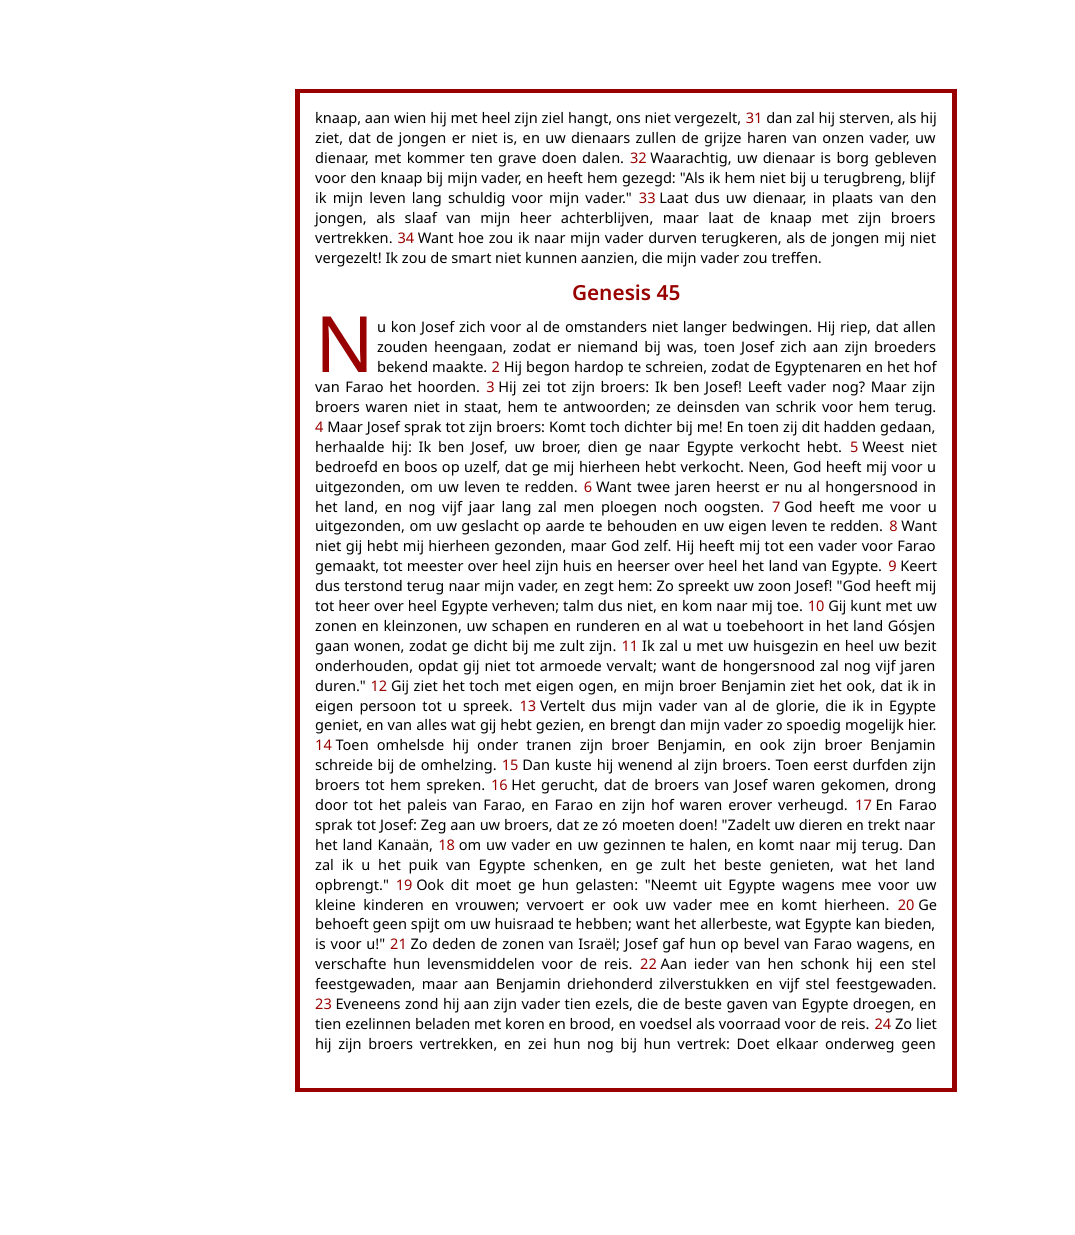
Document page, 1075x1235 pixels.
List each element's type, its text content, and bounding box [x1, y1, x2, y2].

text Nu kon Josef zich voor al de omstanders niet langer bedwingen. Hij riep, dat allen zouden heengaan, zodat er niemand bij was, toen Josef zich aan zijn broeders bekend maakte. 2 Hij begon hardop te schreien, zodat de Egyptenaren en het hof van Farao het hoorden. 3 Hij zei tot zijn broers: Ik ben Josef! Leeft vader nog? Maar zijn broers waren niet in staat, hem te antwoorden; ze deinsden van schrik voor hem terug. 4 Maar Josef sprak tot zijn broers: Komt toch dichter bij me! En toen zij dit hadden gedaan, herhaalde hij: Ik ben Josef, uw broer, dien ge naar Egypte verkocht hebt. 5 Weest niet bedroefd en boos op uzelf, dat ge mij hierheen hebt verkocht. Neen, God heeft mij voor u uitgezonden, om uw leven te redden. 6 Want twee jaren heerst er nu al hongersnood in het land, en nog vijf jaar lang zal men ploegen noch oogsten. 7 God heeft me voor u uitgezonden, om uw geslacht op aarde te behouden en uw eigen leven te redden. 8 Want niet gij hebt mij hierheen gezonden, maar God zelf. Hij heeft mij tot een vader voor Farao gemaakt, tot meester over heel zijn huis en heerser over heel het land van Egypte. 9 Keert dus terstond terug naar mijn vader, en zegt hem: Zo spreekt uw zoon Josef! "God heeft mij tot heer over heel Egypte verheven; talm dus niet, en kom naar mij toe. 10 Gij kunt met uw zonen en kleinzonen, uw schapen en runderen en al wat u toebehoort in het land Gósjen gaan wonen, zodat ge dicht bij me zult zijn. 11 Ik zal u met uw huisgezin en heel uw bezit onderhouden, opdat gij niet tot armoede vervalt; want de hongersnood zal nog vijf jaren duren." 12 Gij ziet het toch met eigen ogen, en mijn broer Benjamin ziet het ook, dat ik in eigen persoon tot u spreek. 13 Vertelt dus mijn vader van al de glorie, die ik in Egypte geniet, en van alles wat gij hebt gezien, en brengt dan mijn vader zo spoedig mogelijk hier. 14 Toen omhelsde hij onder tranen zijn broer Benjamin, en ook zijn broer Benjamin schreide bij de omhelzing. 15 Dan kuste hij wenend al zijn broers. Toen eerst durfden zijn broers tot hem spreken. 16 Het gerucht, dat de broers van Josef waren gekomen, drong door tot het paleis van Farao, en Farao en zijn hof waren erover verheugd. 17 En Farao sprak tot Josef: Zeg aan uw broers, dat ze zó moeten doen! "Zadelt uw dieren en trekt naar het land Kanaän, 18 om uw vader en uw gezinnen te halen, en komt naar mij terug. Dan zal ik u het puik van Egypte schenken, en ge zult het beste genieten, wat het land opbrengt." 19 Ook dit moet ge hun gelasten: "Neemt uit Egypte wagens mee voor uw kleine kinderen en vrouwen; vervoert er ook uw vader mee en komt hierheen. 20 Ge behoeft geen spijt om uw huisraad te hebben; want het allerbeste, wat Egypte kan bieden, is voor u!" 21 Zo deden de zonen van Israël; Josef gaf hun op bevel van Farao wagens, en verschafte hun levensmiddelen voor de reis. 22 Aan ieder van hen schonk hij een stel feestgewaden, maar aan Benjamin driehonderd zilverstukken en vijf stel feestgewaden. 23 Eveneens zond hij aan zijn vader tien ezels, die de beste gaven van Egypte droegen, en tien ezelinnen beladen met koren en brood, en voedsel als voorraad voor de reis. 24 Zo liet hij zijn broers vertrekken, en zei hun nog bij hun vertrek: Doet elkaar onderweg geen [315, 317, 937, 1053]
text knaap, aan wien hij met heel zijn ziel hangt, ons niet vergezelt, 31 dan zal hij sterven, als hij ziet, dat de jongen er niet is, en uw dienaars zullen de grijze haren van onzen vader, uw dienaar, met kommer ten grave doen dalen. 32 Waarachtig, uw dienaar is borg gebleven voor den knaap bij mijn vader, en heeft hem gezegd: "Als ik hem niet bij u terugbreng, blijf ik mijn leven lang schuldig voor mijn vader." 33 Laat dus uw dienaar, in plaats van den jongen, als slaaf van mijn heer achterblijven, maar laat de knaap met zijn broers vertrekken. 34 Want hoe zou ik naar mijn vader durven terugkeren, als de jongen mij niet vergezelt! Ik zou de smart niet kunnen aanzien, die mijn vader zou treffen. [315, 108, 937, 267]
subtitle Genesis 45 [315, 278, 937, 307]
